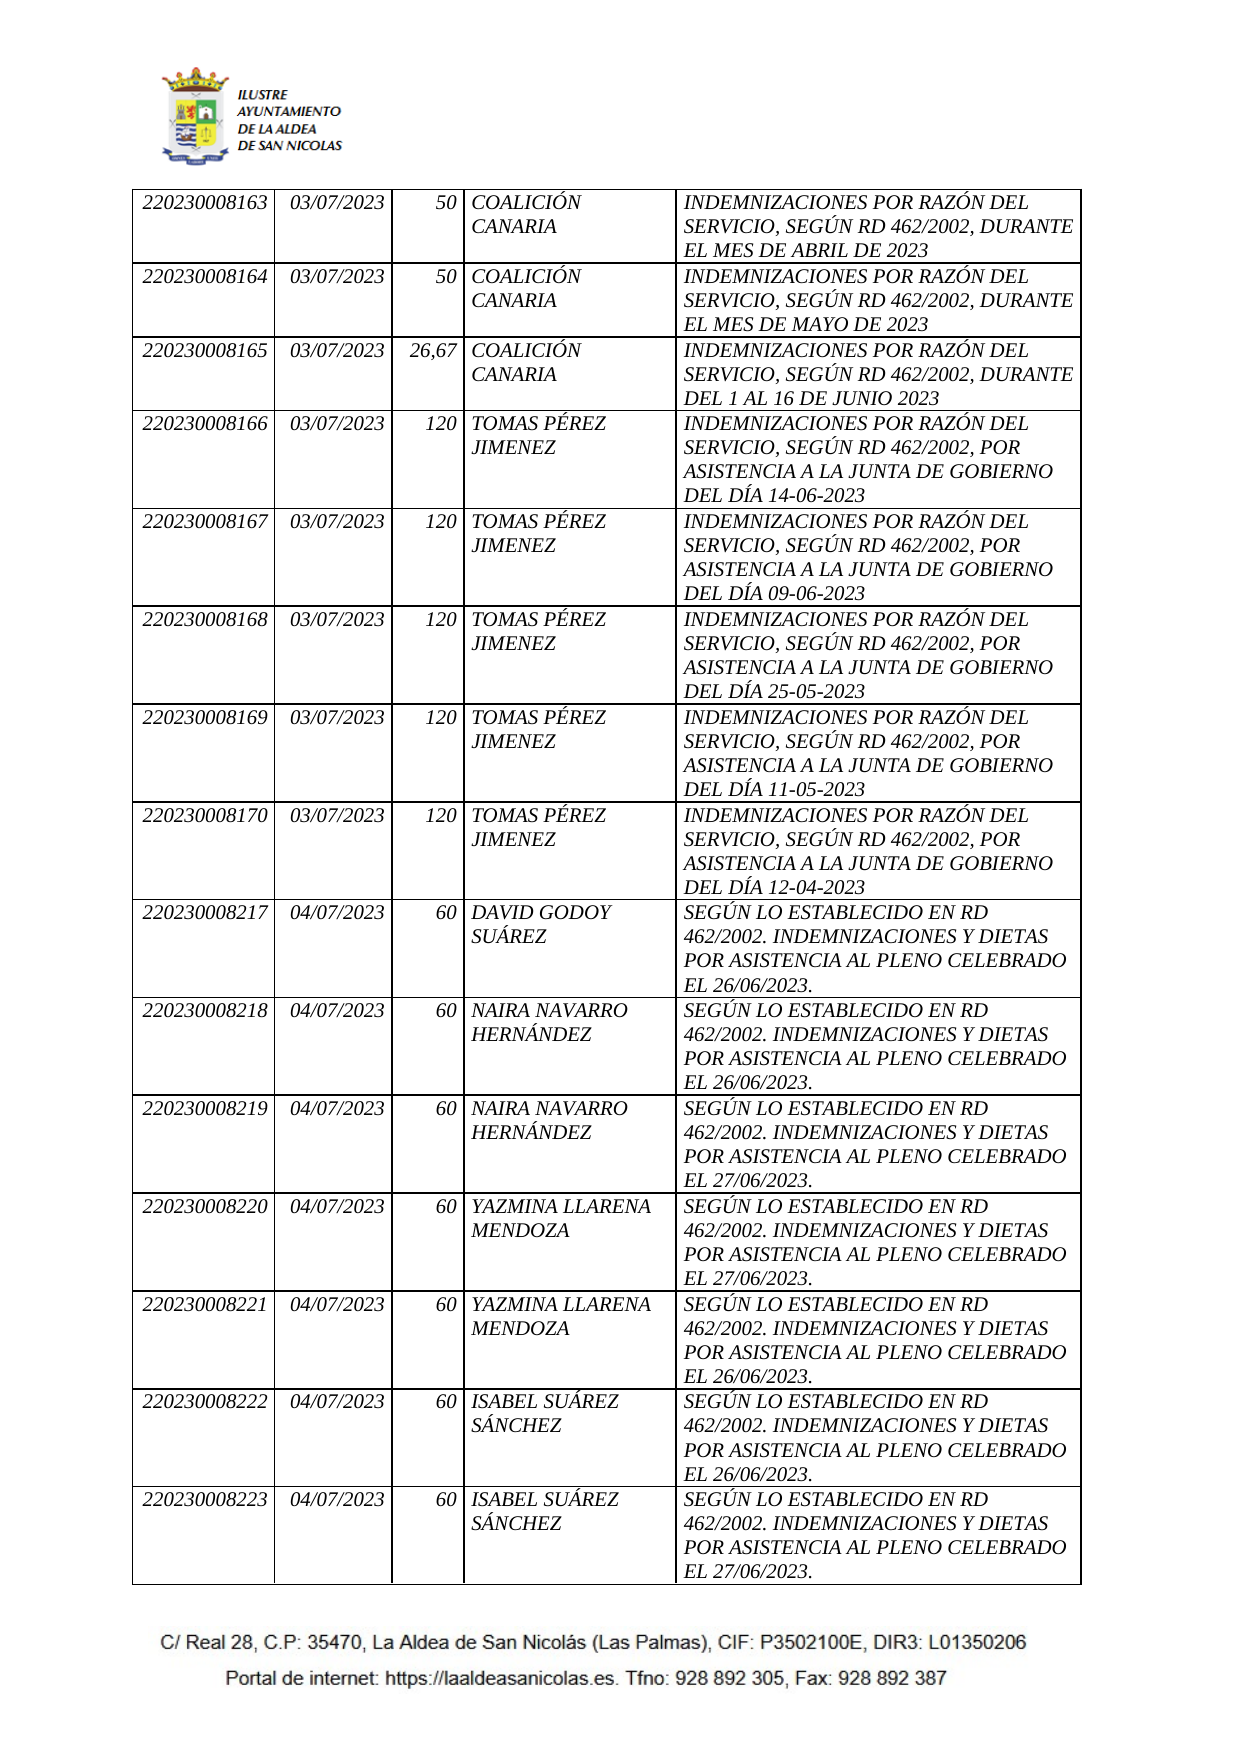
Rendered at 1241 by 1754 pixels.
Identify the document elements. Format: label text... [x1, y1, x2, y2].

table_cell 04/07/2023 [275, 1292, 391, 1388]
table_cell INDEMNIZACIONES POR RAZÓN DEL SERVICIO, SEGÚN RD 462/2002, POR ASISTENCIA A LA JUNTA DE GOBIERNO DEL DÍA 14-06-2023 [677, 411, 1080, 507]
table_cell SEGÚN LO ESTABLECIDO EN RD 462/2002. INDEMNIZACIONES Y DIETAS POR ASISTENCIA AL PLENO CELEBRADO EL 27/06/2023. [677, 1487, 1080, 1583]
table_cell 03/07/2023 [275, 264, 391, 336]
table_cell 220230008167 [133, 509, 274, 605]
table_cell 120 [393, 705, 463, 801]
table_cell 04/07/2023 [275, 1487, 391, 1583]
table_cell 220230008218 [133, 998, 274, 1094]
table_cell INDEMNIZACIONES POR RAZÓN DEL SERVICIO, SEGÚN RD 462/2002, DURANTE EL MES DE MAYO DE 2023 [677, 264, 1080, 336]
table_cell 03/07/2023 [275, 411, 391, 507]
table_cell 120 [393, 607, 463, 703]
table_cell TOMAS PÉREZ JIMENEZ [465, 803, 675, 899]
table_cell 04/07/2023 [275, 1194, 391, 1290]
table_cell SEGÚN LO ESTABLECIDO EN RD 462/2002. INDEMNIZACIONES Y DIETAS POR ASISTENCIA AL PLENO CELEBRADO EL 27/06/2023. [677, 1096, 1080, 1192]
picture [148, 1626, 1034, 1694]
table_cell INDEMNIZACIONES POR RAZÓN DEL SERVICIO, SEGÚN RD 462/2002, POR ASISTENCIA A LA JUNTA DE GOBIERNO DEL DÍA 25-05-2023 [677, 607, 1080, 703]
table_cell SEGÚN LO ESTABLECIDO EN RD 462/2002. INDEMNIZACIONES Y DIETAS POR ASISTENCIA AL PLENO CELEBRADO EL 26/06/2023. [677, 1390, 1080, 1486]
picture [148, 59, 358, 173]
table_cell TOMAS PÉREZ JIMENEZ [465, 705, 675, 801]
table_cell SEGÚN LO ESTABLECIDO EN RD 462/2002. INDEMNIZACIONES Y DIETAS POR ASISTENCIA AL PLENO CELEBRADO EL 26/06/2023. [677, 1292, 1080, 1388]
table_cell 60 [393, 1487, 463, 1583]
table_cell COALICIÓN CANARIA [465, 338, 675, 410]
table_cell 03/07/2023 [275, 190, 391, 262]
table_cell NAIRA NAVARRO HERNÁNDEZ [465, 1096, 675, 1192]
table_cell 03/07/2023 [275, 338, 391, 410]
table_cell SEGÚN LO ESTABLECIDO EN RD 462/2002. INDEMNIZACIONES Y DIETAS POR ASISTENCIA AL PLENO CELEBRADO EL 26/06/2023. [677, 900, 1080, 997]
table_cell 220230008168 [133, 607, 274, 703]
table_cell SEGÚN LO ESTABLECIDO EN RD 462/2002. INDEMNIZACIONES Y DIETAS POR ASISTENCIA AL PLENO CELEBRADO EL 27/06/2023. [677, 1194, 1080, 1290]
table_cell SEGÚN LO ESTABLECIDO EN RD 462/2002. INDEMNIZACIONES Y DIETAS POR ASISTENCIA AL PLENO CELEBRADO EL 26/06/2023. [677, 998, 1080, 1094]
table_cell 220230008219 [133, 1096, 274, 1192]
table_cell 60 [393, 1194, 463, 1290]
table_cell 60 [393, 1096, 463, 1192]
table_cell 60 [393, 1390, 463, 1486]
table_cell ISABEL SUÁREZ SÁNCHEZ [465, 1390, 675, 1486]
table_cell INDEMNIZACIONES POR RAZÓN DEL SERVICIO, SEGÚN RD 462/2002, POR ASISTENCIA A LA JUNTA DE GOBIERNO DEL DÍA 09-06-2023 [677, 509, 1080, 605]
table_cell 220230008221 [133, 1292, 274, 1388]
table_cell 220230008163 [133, 190, 274, 262]
table_cell 220230008217 [133, 900, 274, 997]
table_cell ISABEL SUÁREZ SÁNCHEZ [465, 1487, 675, 1583]
table_cell 220230008223 [133, 1487, 274, 1583]
table_cell TOMAS PÉREZ JIMENEZ [465, 607, 675, 703]
table_cell DAVID GODOY SUÁREZ [465, 900, 675, 997]
table_cell 220230008164 [133, 264, 274, 336]
table_cell 04/07/2023 [275, 1096, 391, 1192]
table_cell 03/07/2023 [275, 607, 391, 703]
table_cell 04/07/2023 [275, 998, 391, 1094]
table_cell COALICIÓN CANARIA [465, 190, 675, 262]
table_cell COALICIÓN CANARIA [465, 264, 675, 336]
table_cell 220230008220 [133, 1194, 274, 1290]
table_cell 03/07/2023 [275, 705, 391, 801]
table_cell 120 [393, 509, 463, 605]
table_cell 120 [393, 803, 463, 899]
table_cell 60 [393, 998, 463, 1094]
table_cell INDEMNIZACIONES POR RAZÓN DEL SERVICIO, SEGÚN RD 462/2002, DURANTE DEL 1 AL 16 DE JUNIO 2023 [677, 338, 1080, 410]
table_cell NAIRA NAVARRO HERNÁNDEZ [465, 998, 675, 1094]
table_cell TOMAS PÉREZ JIMENEZ [465, 411, 675, 507]
table_cell 220230008166 [133, 411, 274, 507]
table_cell 03/07/2023 [275, 509, 391, 605]
table_cell 220230008169 [133, 705, 274, 801]
table_cell 60 [393, 900, 463, 997]
table_cell 50 [393, 190, 463, 262]
table_cell 04/07/2023 [275, 900, 391, 997]
table_cell 04/07/2023 [275, 1390, 391, 1486]
table_cell 220230008170 [133, 803, 274, 899]
table_cell 50 [393, 264, 463, 336]
table_cell 60 [393, 1292, 463, 1388]
table_cell INDEMNIZACIONES POR RAZÓN DEL SERVICIO, SEGÚN RD 462/2002, POR ASISTENCIA A LA JUNTA DE GOBIERNO DEL DÍA 12-04-2023 [677, 803, 1080, 899]
table_cell INDEMNIZACIONES POR RAZÓN DEL SERVICIO, SEGÚN RD 462/2002, DURANTE EL MES DE ABRIL DE 2023 [677, 190, 1080, 262]
table_cell 220230008222 [133, 1390, 274, 1486]
table_cell YAZMINA LLARENA MENDOZA [465, 1194, 675, 1290]
table_cell 03/07/2023 [275, 803, 391, 899]
table_cell TOMAS PÉREZ JIMENEZ [465, 509, 675, 605]
table_cell YAZMINA LLARENA MENDOZA [465, 1292, 675, 1388]
table_cell 26,67 [393, 338, 463, 410]
table_cell 220230008165 [133, 338, 274, 410]
table_cell INDEMNIZACIONES POR RAZÓN DEL SERVICIO, SEGÚN RD 462/2002, POR ASISTENCIA A LA JUNTA DE GOBIERNO DEL DÍA 11-05-2023 [677, 705, 1080, 801]
table_cell 120 [393, 411, 463, 507]
